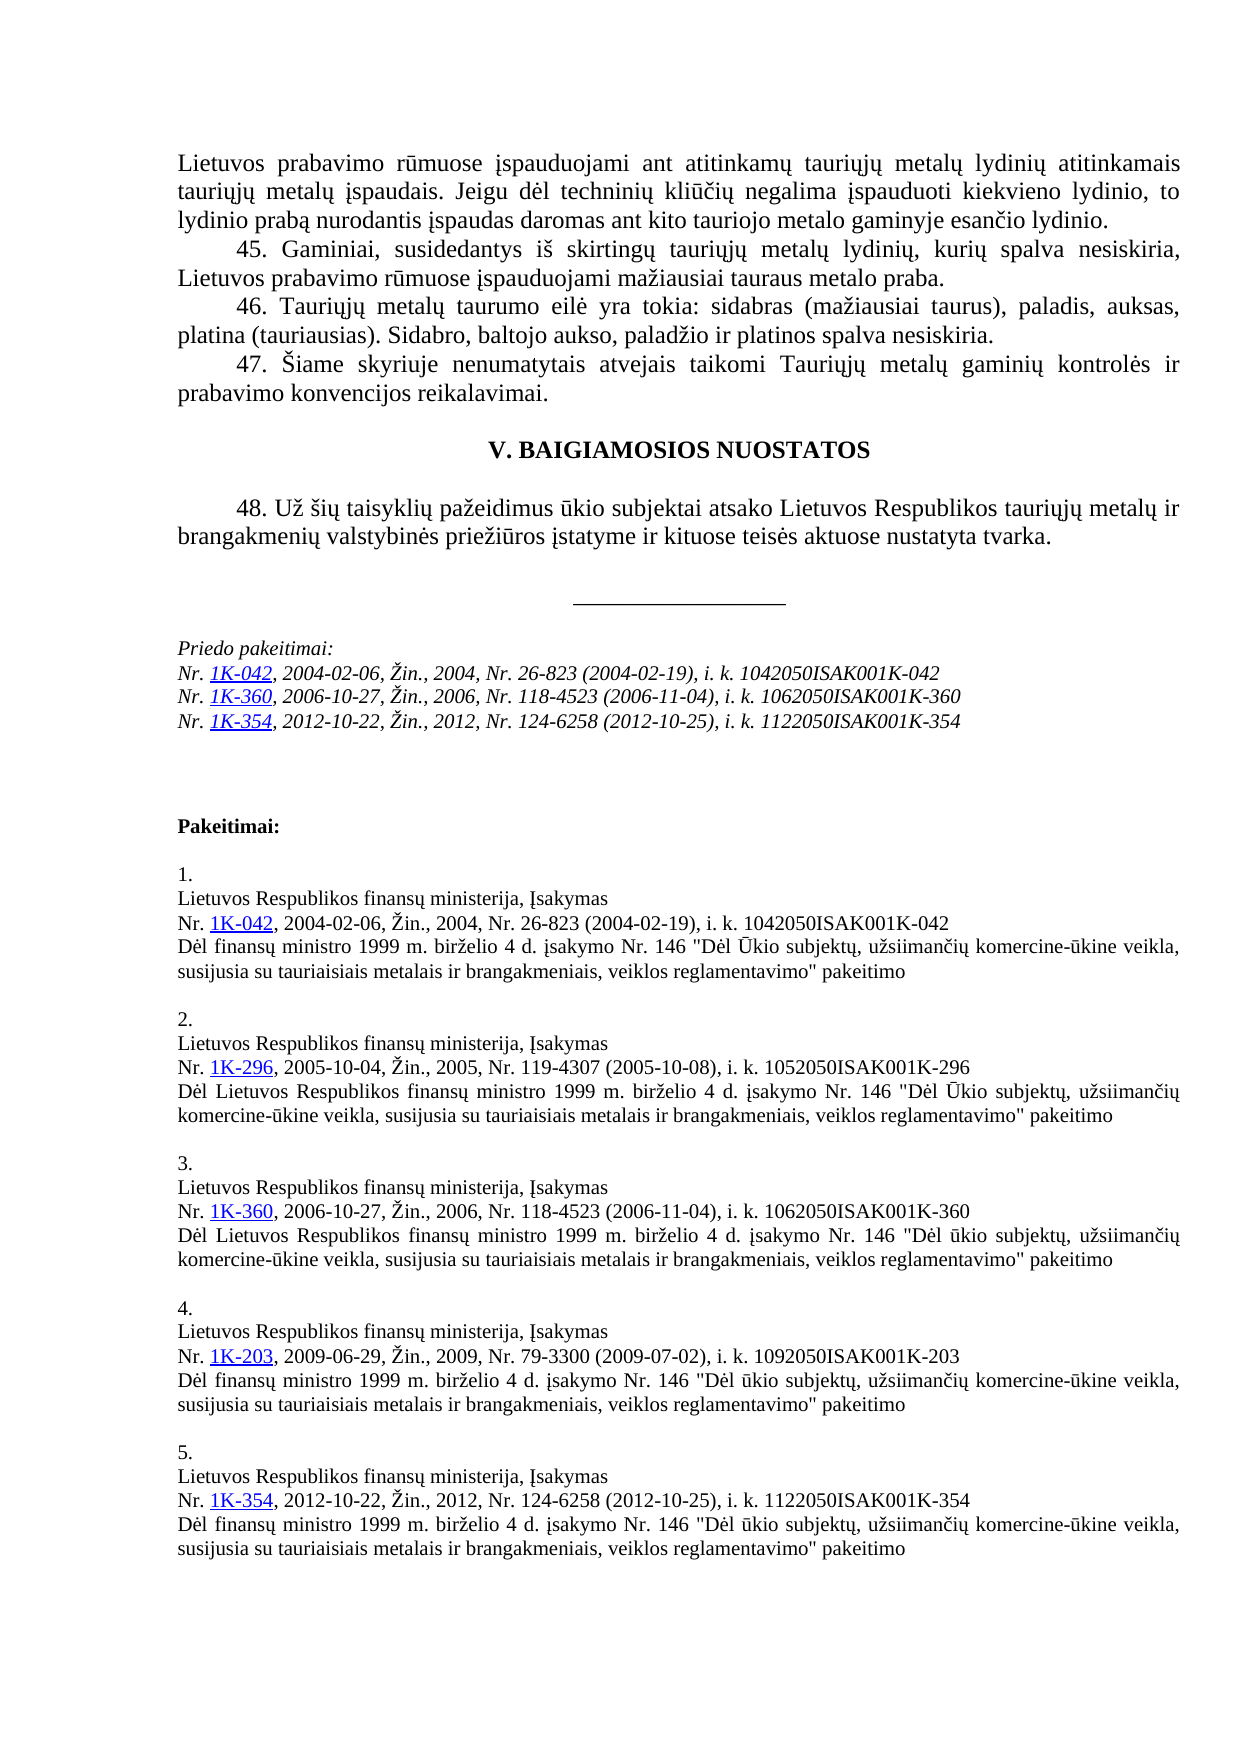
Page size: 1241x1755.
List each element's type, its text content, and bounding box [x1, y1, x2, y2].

text Dėl finansų ministro 1999 m. birželio 4 d. įsakymo Nr. 146 "Dėl ūkio subjektų, užsiimančių komercine-ūkine veikla, susijusia su tauriaisiais metalais ir brangakmeniais, veiklos reglamentavimo" pakeitimo [177, 1368, 1181, 1416]
text Nr. 1K-296, 2005-10-04, Žin., 2005, Nr. 119-4307 (2005-10-08), i. k. 1052050ISAK001K-296 [177, 1055, 1181, 1079]
text Nr. 1K-042, 2004-02-06, Žin., 2004, Nr. 26-823 (2004-02-19), i. k. 1042050ISAK001K-042 [177, 660, 1181, 684]
text Lietuvos Respublikos finansų ministerija, Įsakymas [177, 1031, 1181, 1055]
text Nr. 1K-360, 2006-10-27, Žin., 2006, Nr. 118-4523 (2006-11-04), i. k. 1062050ISAK001K-360 [177, 684, 1181, 708]
text 1. [177, 862, 1181, 886]
text 5. [177, 1440, 1181, 1464]
text Lietuvos Respublikos finansų ministerija, Įsakymas [177, 1175, 1181, 1199]
text 48. Už šių taisyklių pažeidimus ūkio subjektai atsako Lietuvos Respublikos tauriųjų metalų ir brangakmenių valstybinės priežiūros įstatyme ir kituose teisės aktuose nustatyta tvarka. [177, 493, 1181, 550]
text Dėl finansų ministro 1999 m. birželio 4 d. įsakymo Nr. 146 "Dėl Ūkio subjektų, užsiimančių komercine-ūkine veikla, susijusia su tauriaisiais metalais ir brangakmeniais, veiklos reglamentavimo" pakeitimo [177, 934, 1181, 983]
text 47. Šiame skyriuje nenumatytais atvejais taikomi Tauriųjų metalų gaminių kontrolės ir prabavimo konvencijos reikalavimai. [177, 349, 1181, 406]
text Nr. 1K-042, 2004-02-06, Žin., 2004, Nr. 26-823 (2004-02-19), i. k. 1042050ISAK001K-042 [177, 910, 1181, 934]
text Pakeitimai: [177, 814, 1181, 838]
text Lietuvos Respublikos finansų ministerija, Įsakymas [177, 1464, 1181, 1488]
text Priedo pakeitimai: [177, 636, 1181, 660]
text Lietuvos Respublikos finansų ministerija, Įsakymas [177, 1319, 1181, 1343]
text Nr. 1K-354, 2012-10-22, Žin., 2012, Nr. 124-6258 (2012-10-25), i. k. 1122050ISAK001K-354 [177, 1488, 1181, 1512]
text 3. [177, 1151, 1181, 1175]
text Dėl Lietuvos Respublikos finansų ministro 1999 m. birželio 4 d. įsakymo Nr. 146 "Dėl ūkio subjektų, užsiimančių komercine-ūkine veikla, susijusia su tauriaisiais metalais ir brangakmeniais, veiklos reglamentavimo" pakeitimo [177, 1223, 1181, 1271]
text 2. [177, 1007, 1181, 1031]
text Nr. 1K-203, 2009-06-29, Žin., 2009, Nr. 79-3300 (2009-07-02), i. k. 1092050ISAK001K-203 [177, 1343, 1181, 1368]
text 46. Tauriųjų metalų taurumo eilė yra tokia: sidabras (mažiausiai taurus), paladis, auksas, platina (tauriausias). Sidabro, baltojo aukso, paladžio ir platinos spalva nesiskiria. [177, 291, 1181, 349]
text Dėl Lietuvos Respublikos finansų ministro 1999 m. birželio 4 d. įsakymo Nr. 146 "Dėl Ūkio subjektų, užsiimančių komercine-ūkine veikla, susijusia su tauriaisiais metalais ir brangakmeniais, veiklos reglamentavimo" pakeitimo [177, 1079, 1181, 1127]
text Lietuvos Respublikos finansų ministerija, Įsakymas [177, 886, 1181, 910]
text Nr. 1K-360, 2006-10-27, Žin., 2006, Nr. 118-4523 (2006-11-04), i. k. 1062050ISAK001K-360 [177, 1199, 1181, 1223]
text Dėl finansų ministro 1999 m. birželio 4 d. įsakymo Nr. 146 "Dėl ūkio subjektų, užsiimančių komercine-ūkine veikla, susijusia su tauriaisiais metalais ir brangakmeniais, veiklos reglamentavimo" pakeitimo [177, 1512, 1181, 1560]
text V. BAIGIAMOSIOS NUOSTATOS [177, 435, 1181, 464]
text Nr. 1K-354, 2012-10-22, Žin., 2012, Nr. 124-6258 (2012-10-25), i. k. 1122050ISAK001K-354 [177, 708, 1181, 733]
text _________________ [177, 579, 1181, 608]
text 4. [177, 1295, 1181, 1319]
text Lietuvos prabavimo rūmuose įspauduojami ant atitinkamų tauriųjų metalų lydinių atitinkamais tauriųjų metalų įspaudais. Jeigu dėl techninių kliūčių negalima įspauduoti kiekvieno lydinio, to lydinio prabą nurodantis įspaudas daromas ant kito tauriojo metalo gaminyje esančio lydinio. [177, 148, 1181, 234]
text 45. Gaminiai, susidedantys iš skirtingų tauriųjų metalų lydinių, kurių spalva nesiskiria, Lietuvos prabavimo rūmuose įspauduojami mažiausiai tauraus metalo praba. [177, 234, 1181, 291]
